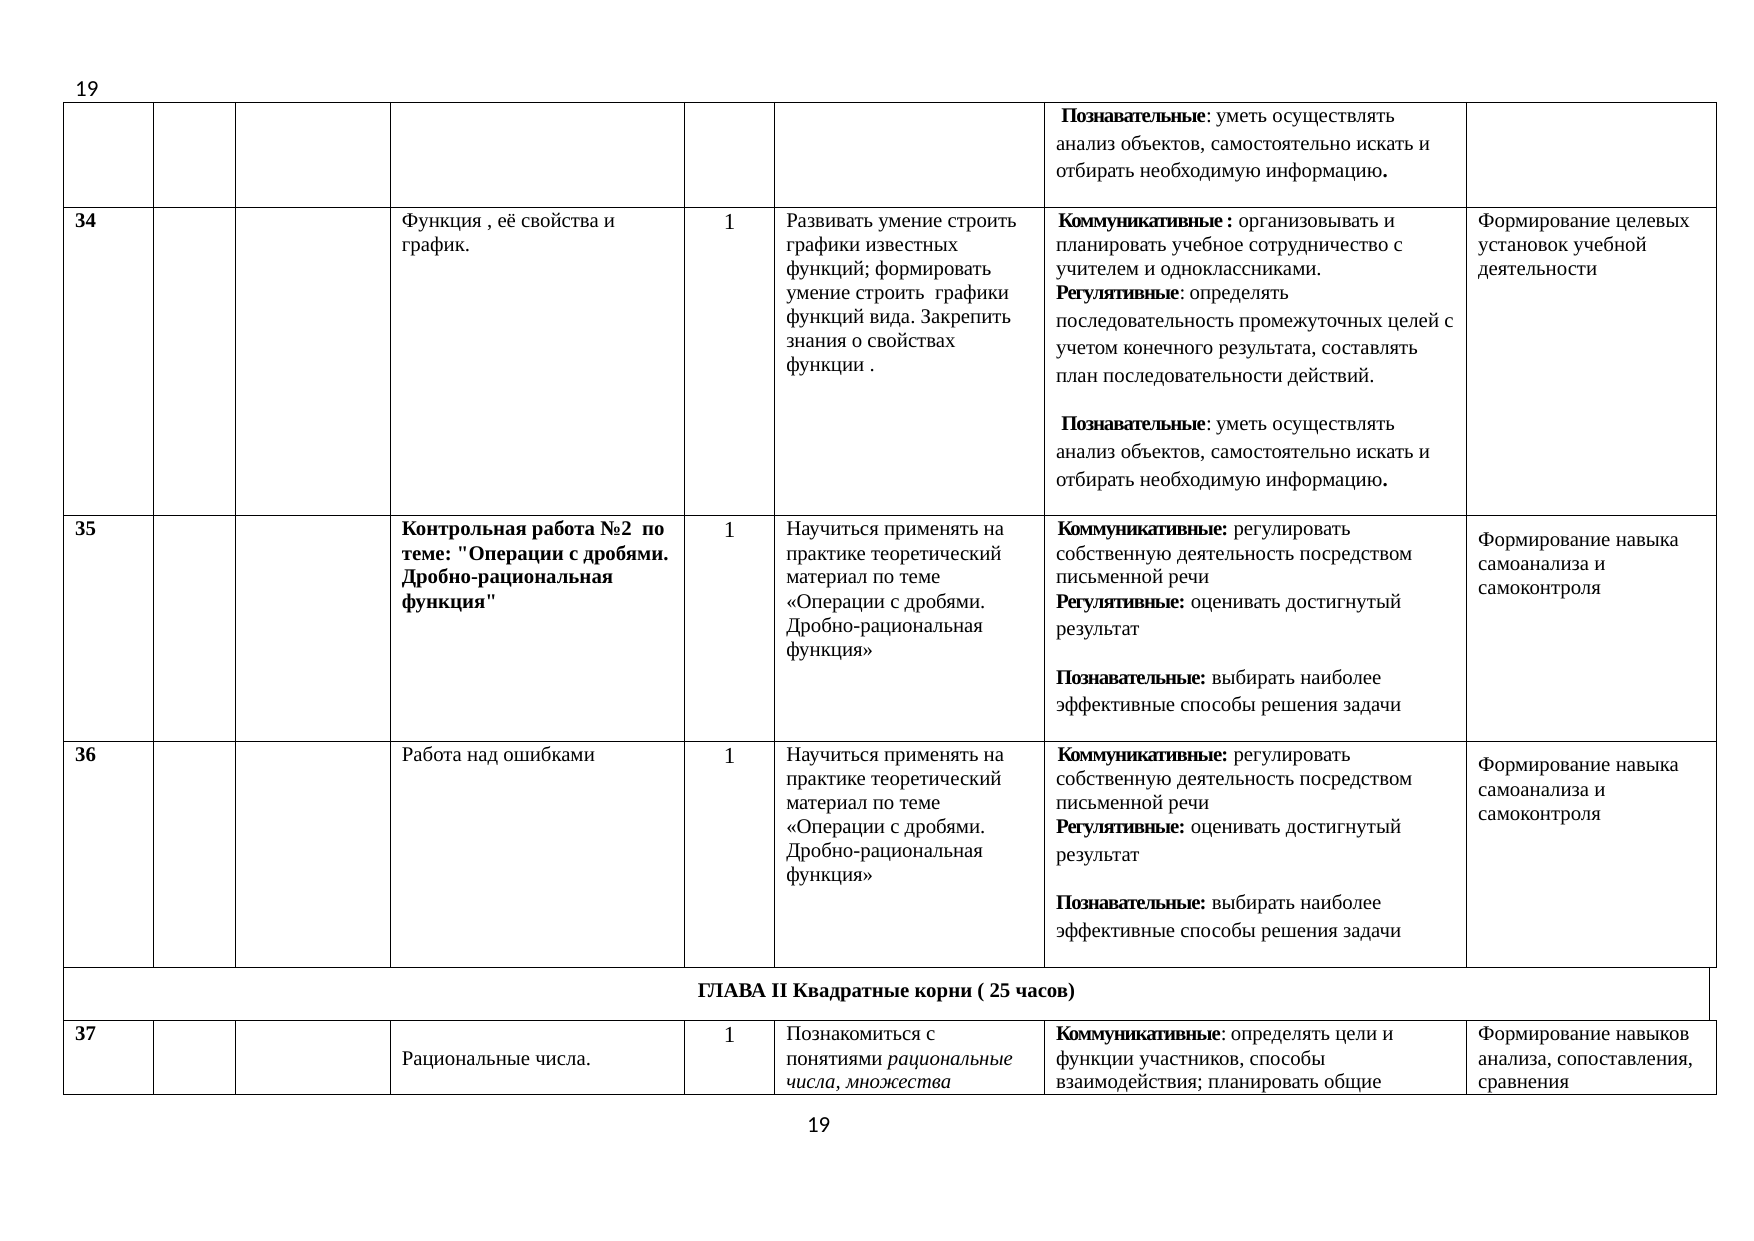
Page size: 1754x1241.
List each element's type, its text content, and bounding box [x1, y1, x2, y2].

table_cell ГЛАВА II Квадратные корни ( 25 часов) [64, 968, 1709, 1020]
table_cell 1 [685, 516, 774, 741]
table_cell 36 [64, 742, 153, 967]
table_cell Работа над ошибками [391, 742, 684, 967]
table_cell [154, 103, 235, 207]
table_cell [154, 516, 235, 741]
table_cell 37 [64, 1021, 153, 1093]
table_cell Научиться применять на практике теоретический материал по теме «Операции с дробями. Дробно-рациональная функция» [775, 742, 1044, 967]
table_cell [154, 1021, 235, 1093]
table_cell [1467, 103, 1716, 207]
table_cell Функция , её свойства и график. [391, 208, 684, 515]
table_cell [391, 103, 684, 207]
table_cell Формирование целевых установок учебной деятельности [1467, 208, 1716, 515]
table_cell Контрольная работа №2 по теме: "Операции с дробями. Дробно-рациональная функция" [391, 516, 684, 741]
table_cell [236, 516, 390, 741]
table_cell 1 [685, 742, 774, 967]
table_cell Формирование навыка самоанализа и самоконтроля [1467, 516, 1716, 741]
table_cell Познакомиться с понятиями рациональные числа, множества [775, 1021, 1044, 1093]
table_cell [236, 742, 390, 967]
table_cell [154, 208, 235, 515]
table_cell Научиться применять на практике теоретический материал по теме «Операции с дробями. Дробно-рациональная функция» [775, 516, 1044, 741]
table_cell [685, 103, 774, 207]
table_cell [775, 103, 1044, 207]
table_cell [1710, 968, 1717, 1020]
table_cell Коммуникативные: регулировать собственную деятельность посредством письменной речи Регулятивные: оценивать достигнутый результат Познавательные: выбирать наиболее эффективные способы решения задачи [1045, 516, 1466, 741]
table_cell 35 [64, 516, 153, 741]
table_cell [236, 103, 390, 207]
table_cell 1 [685, 208, 774, 515]
table_cell [236, 1021, 390, 1093]
table_cell Формирование навыка самоанализа и самоконтроля [1467, 742, 1716, 967]
table_cell Рациональные числа. [391, 1021, 684, 1093]
table_cell Познавательные: уметь осуществлять анализ объектов, самостоятельно искать и отбирать необходимую информацию. [1045, 103, 1466, 207]
table_cell [154, 742, 235, 967]
table_cell 34 [64, 208, 153, 515]
table_cell [236, 208, 390, 515]
table_cell Формирование навыков анализа, сопоставления, сравнения [1467, 1021, 1716, 1093]
table_cell Коммуникативные : организовывать и планировать учебное сотрудничество с учителем и одноклассниками. Регулятивные: определять последовательность промежуточных целей с учетом конечного результата, составлять план последовательности действий. Познавательные: уметь осуществлять анализ объектов, самостоятельно искать и отбирать необходимую информацию. [1045, 208, 1466, 515]
table_cell 1 [685, 1021, 774, 1093]
table_cell Развивать умение строить графики известных функций; формировать умение строить графики функций вида. Закрепить знания о свойствах функции . [775, 208, 1044, 515]
table_cell Коммуникативные: регулировать собственную деятельность посредством письменной речи Регулятивные: оценивать достигнутый результат Познавательные: выбирать наиболее эффективные способы решения задачи [1045, 742, 1466, 967]
table_cell Коммуникативные: определять цели и функции участников, способы взаимодействия; планировать общие [1045, 1021, 1466, 1093]
table_cell [64, 103, 153, 207]
